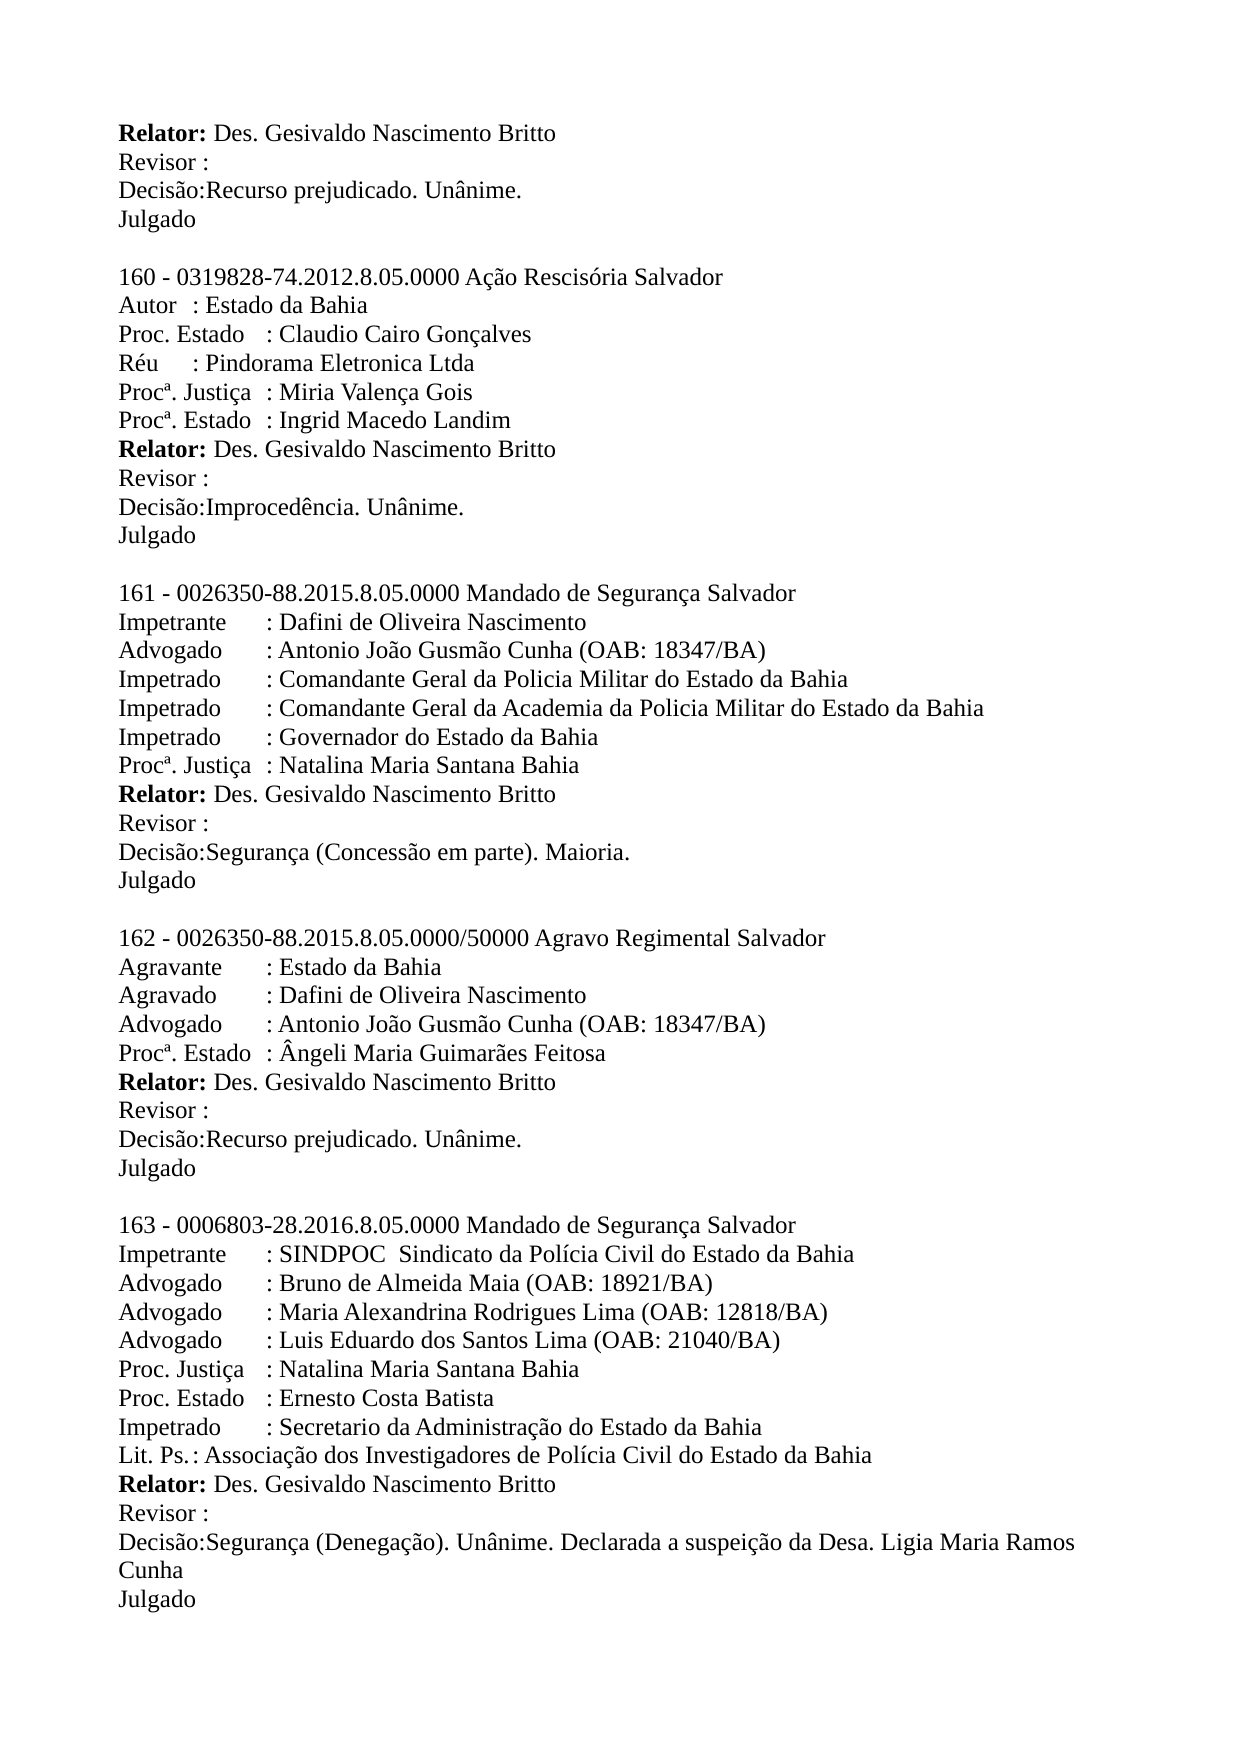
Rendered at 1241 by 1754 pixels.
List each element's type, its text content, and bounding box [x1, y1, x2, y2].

text Relator: Des. Gesivaldo Nascimento Britto [118, 118, 1122, 147]
text Revisor : [118, 147, 1122, 176]
text Revisor : [118, 463, 1122, 492]
text Julgado [118, 1153, 1122, 1182]
text 163 - 0006803-28.2016.8.05.0000 Mandado de Segurança Salvador [118, 1211, 1122, 1239]
text Julgado [118, 1584, 1122, 1613]
text Julgado [118, 866, 1122, 894]
text Julgado [118, 521, 1122, 549]
text Decisão:Recurso prejudicado. Unânime. [118, 176, 1122, 204]
text Agravante : Estado da Bahia Agravado : Dafini de Oliveira Nascimento Advogado : Antonio João Gusmão Cunha (OAB: 18347/BA) Procª. Estado : Ângeli Maria Guimarães Feitosa Relator: Des. Gesivaldo Nascimento Britto [118, 952, 1122, 1096]
text Decisão:Segurança (Denegação). Unânime. Declarada a suspeição da Desa. Ligia Maria Ramos Cunha [118, 1527, 1122, 1584]
text Revisor : [118, 808, 1122, 837]
text 160 - 0319828-74.2012.8.05.0000 Ação Rescisória Salvador [118, 262, 1122, 291]
text Decisão:Improcedência. Unânime. [118, 492, 1122, 521]
text Revisor : [118, 1096, 1122, 1124]
text Impetrante : Dafini de Oliveira Nascimento Advogado : Antonio João Gusmão Cunha (OAB: 18347/BA) Impetrado : Comandante Geral da Policia Militar do Estado da Bahia Impetrado : Comandante Geral da Academia da Policia Militar do Estado da Bahia Impetrado : Governador do Estado da Bahia Procª. Justiça : Natalina Maria Santana Bahia Relator: Des. Gesivaldo Nascimento Britto [118, 607, 1122, 808]
text Autor : Estado da Bahia Proc. Estado : Claudio Cairo Gonçalves Réu : Pindorama Eletronica Ltda Procª. Justiça : Miria Valença Gois Procª. Estado : Ingrid Macedo Landim Relator: Des. Gesivaldo Nascimento Britto [118, 291, 1122, 463]
text Decisão:Segurança (Concessão em parte). Maioria. [118, 837, 1122, 866]
text Decisão:Recurso prejudicado. Unânime. [118, 1124, 1122, 1153]
text Julgado [118, 204, 1122, 233]
text Revisor : [118, 1498, 1122, 1527]
text Impetrante : SINDPOC Sindicato da Polícia Civil do Estado da Bahia Advogado : Bruno de Almeida Maia (OAB: 18921/BA) Advogado : Maria Alexandrina Rodrigues Lima (OAB: 12818/BA) Advogado : Luis Eduardo dos Santos Lima (OAB: 21040/BA) Proc. Justiça : Natalina Maria Santana Bahia Proc. Estado : Ernesto Costa Batista Impetrado : Secretario da Administração do Estado da Bahia Lit. Ps. : Associação dos Investigadores de Polícia Civil do Estado da Bahia Relator: Des. Gesivaldo Nascimento Britto [118, 1239, 1122, 1498]
text 161 - 0026350-88.2015.8.05.0000 Mandado de Segurança Salvador [118, 578, 1122, 607]
text 162 - 0026350-88.2015.8.05.0000/50000 Agravo Regimental Salvador [118, 923, 1122, 952]
